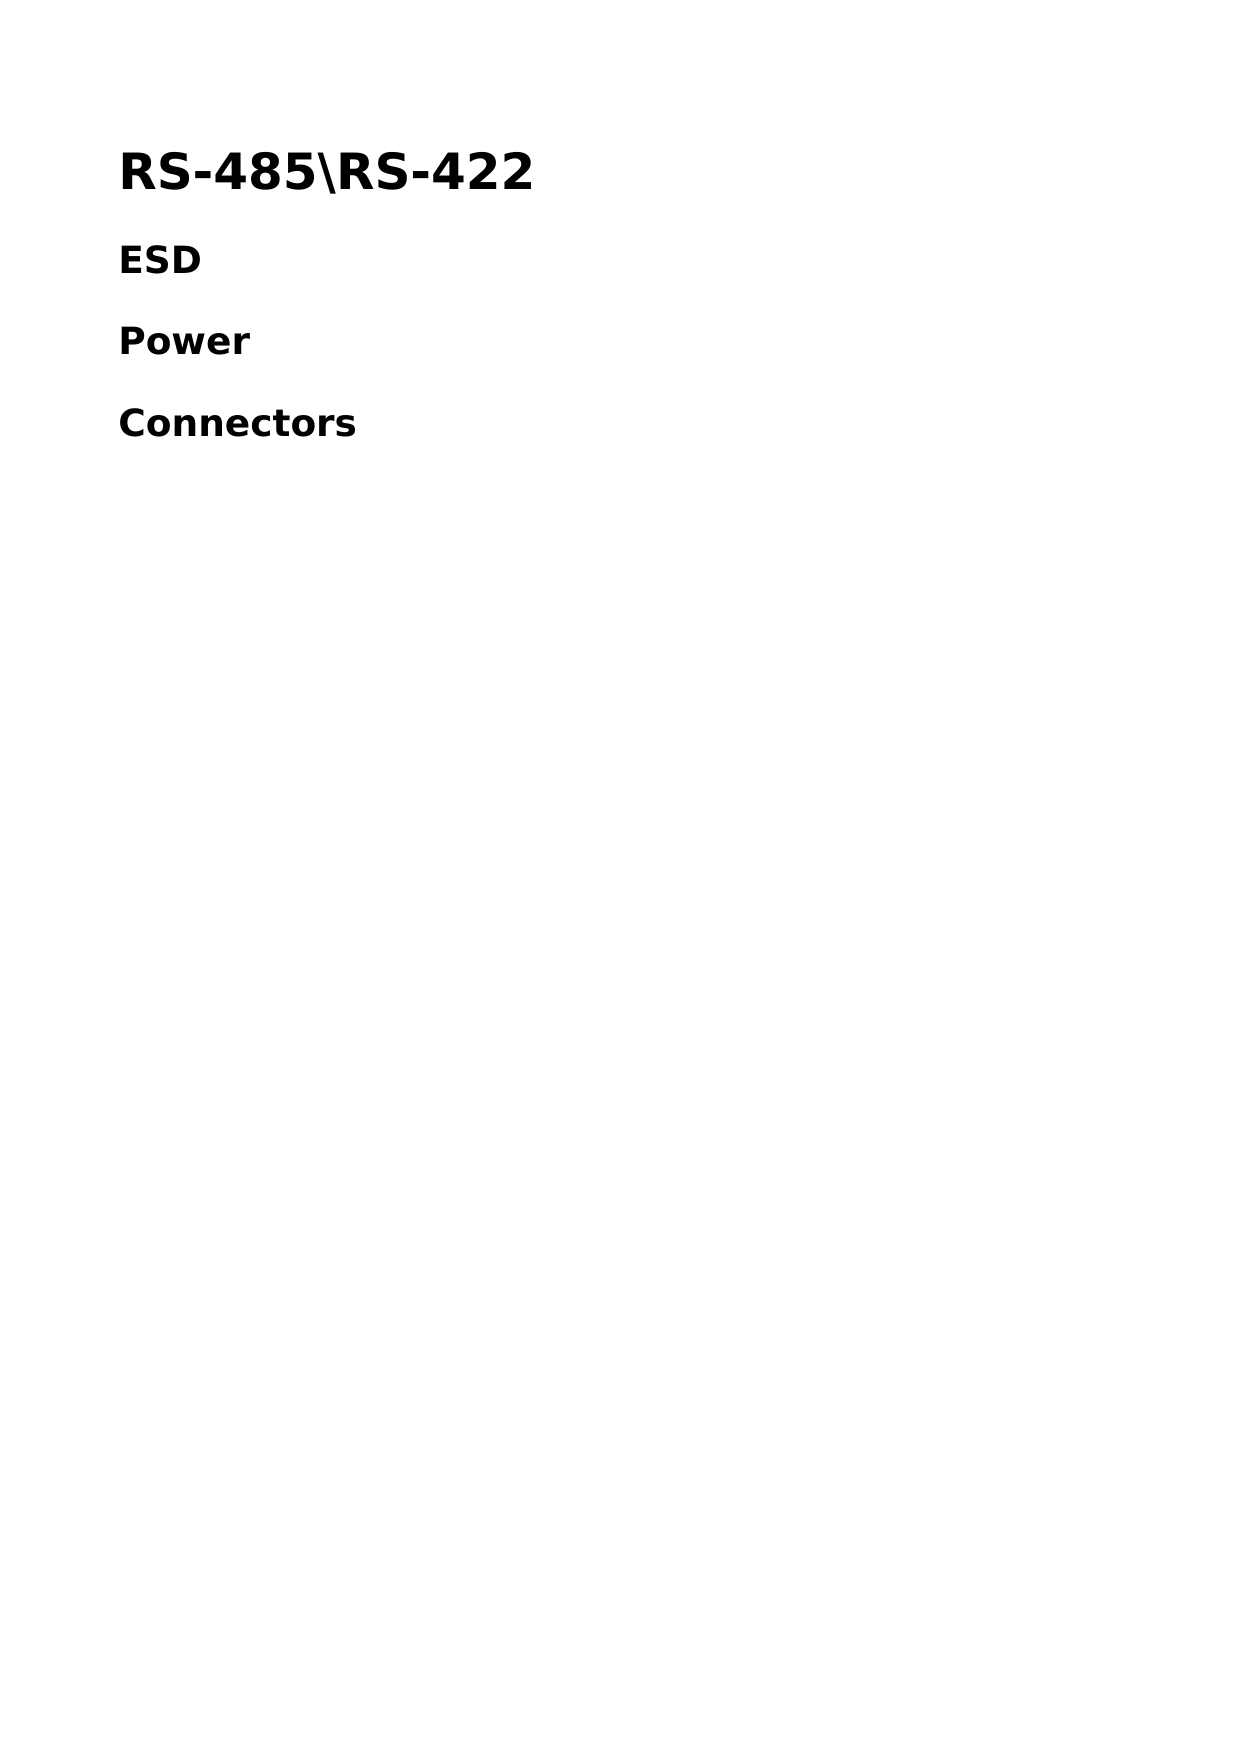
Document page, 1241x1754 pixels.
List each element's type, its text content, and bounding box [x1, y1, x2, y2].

subtitle RS-485\RS-422 [118, 143, 1122, 201]
subtitle Power [118, 320, 1122, 364]
subtitle Connectors [118, 401, 1122, 445]
subtitle ESD [118, 239, 1122, 282]
